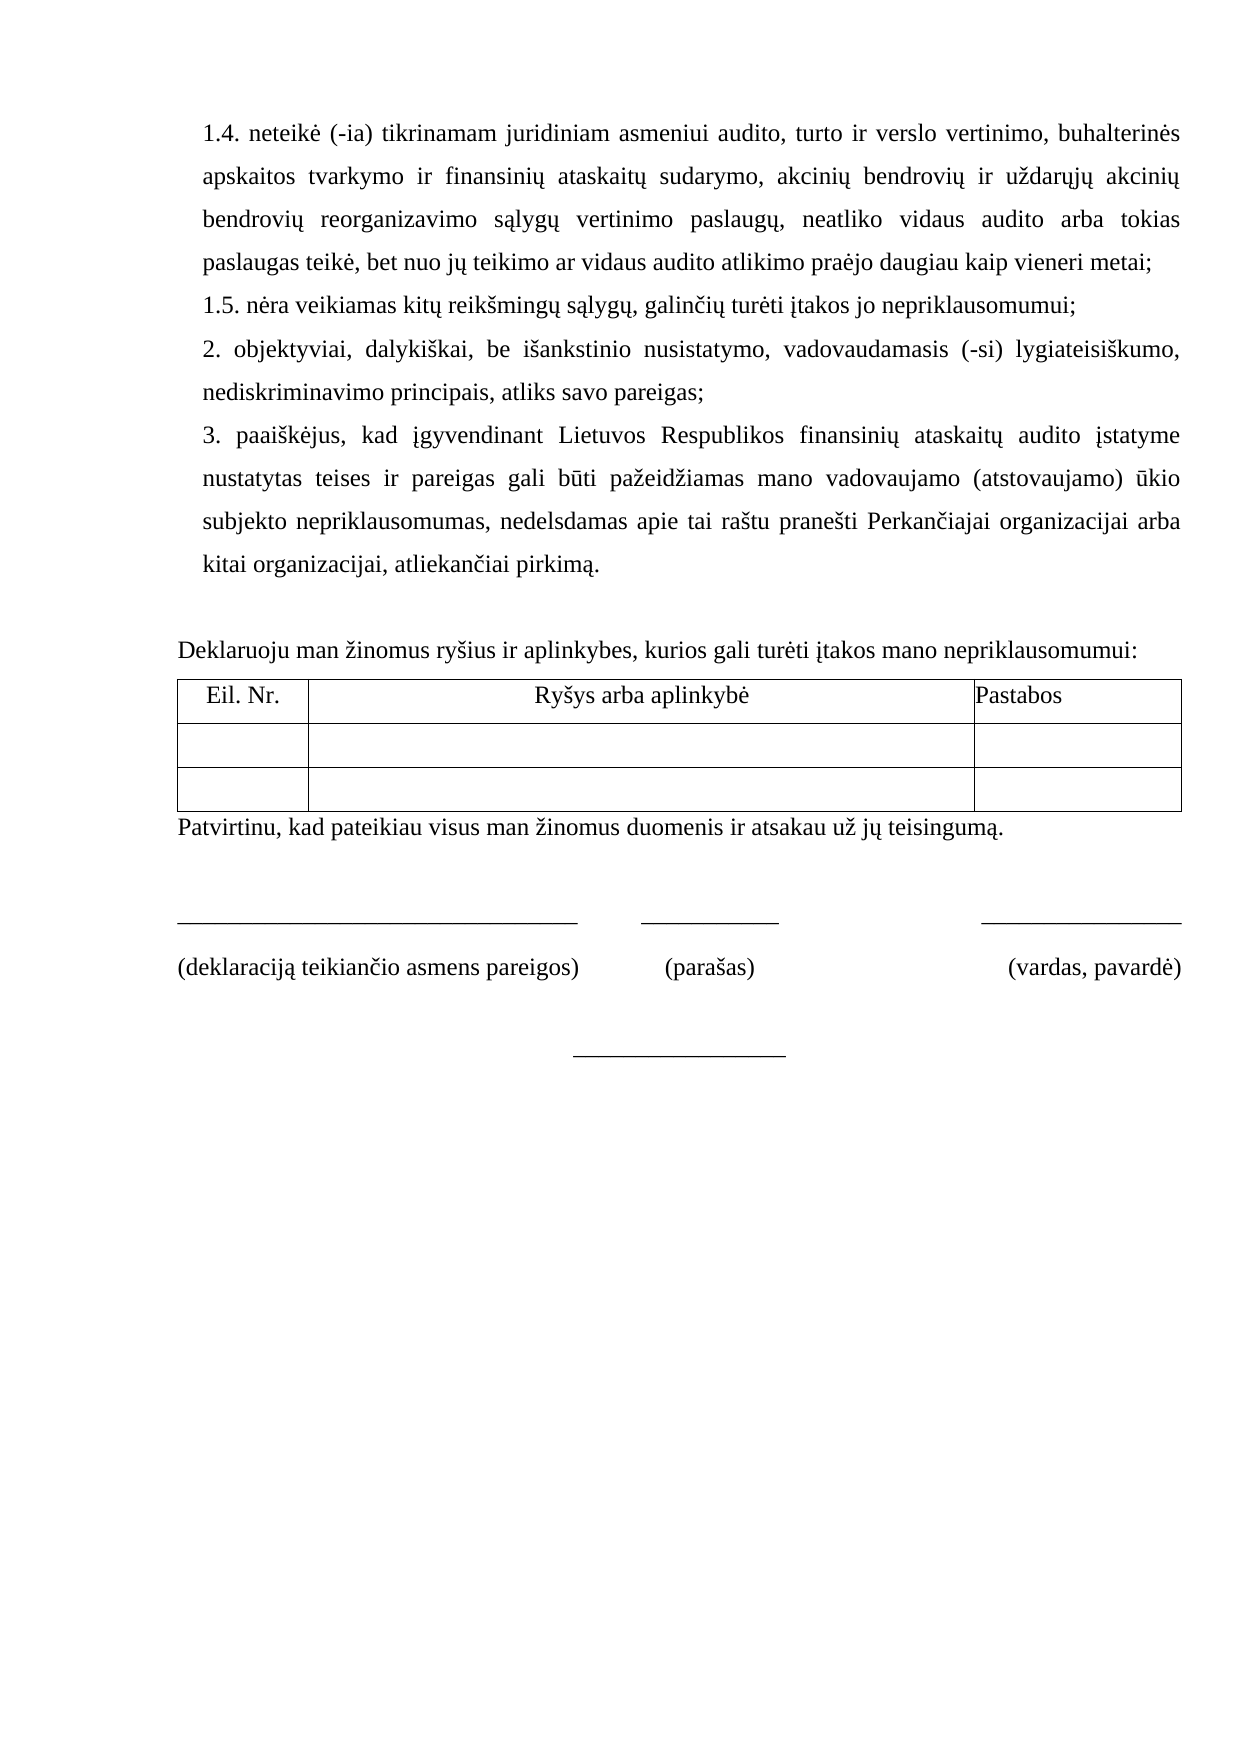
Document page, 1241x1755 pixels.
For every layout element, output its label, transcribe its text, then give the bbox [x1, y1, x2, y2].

table_cell [975, 768, 1181, 811]
text 1.4. neteikė (-ia) tikrinamam juridiniam asmeniui audito, turto ir verslo vertinimo, buhalterinės apskaitos tvarkymo ir finansinių ataskaitų sudarymo, akcinių bendrovių ir uždarųjų akcinių bendrovių reorganizavimo sąlygų vertinimo paslaugų, neatliko vidaus audito arba tokias paslaugas teikė, bet nuo jų teikimo ar vidaus audito atlikimo praėjo daugiau kaip vieneri metai; [202, 118, 1181, 276]
text 1.5. nėra veikiamas kitų reikšmingų sąlygų, galinčių turėti įtakos jo nepriklausomumui; [202, 291, 1181, 319]
table_header Eil. Nr. [178, 680, 308, 723]
table_header ___________ (parašas) [602, 898, 817, 1002]
table_header ________________________________ (deklaraciją teikiančio asmens pareigos) [177, 898, 602, 1002]
text 3. paaiškėjus, kad įgyvendinant Lietuvos Respublikos finansinių ataskaitų audito įstatyme nustatytas teises ir pareigas gali būti pažeidžiamas mano vadovaujamo (atstovaujamo) ūkio subjekto nepriklausomumas, nedelsdamas apie tai raštu pranešti Perkančiajai organizacijai arba kitai organizacijai, atliekančiai pirkimą. [202, 420, 1181, 578]
table_cell [178, 768, 308, 811]
table_header Ryšys arba aplinkybė [309, 680, 974, 723]
table_cell [975, 724, 1181, 767]
table_cell [309, 768, 974, 811]
text Deklaruoju man žinomus ryšius ir aplinkybes, kurios gali turėti įtakos mano nepriklausomumui: [177, 636, 1181, 664]
text Patvirtinu, kad pateikiau visus man žinomus duomenis ir atsakau už jų teisingumą. [177, 812, 1181, 841]
table_cell [178, 724, 308, 767]
table_header Pastabos [975, 680, 1181, 723]
table_header ________________ (vardas, pavardė) [818, 898, 1181, 1002]
text _________________ [177, 1031, 1181, 1060]
text 2. objektyviai, dalykiškai, be išankstinio nusistatymo, vadovaudamasis (-si) lygiateisiškumo, nediskriminavimo principais, atliks savo pareigas; [202, 334, 1181, 406]
table_cell [309, 724, 974, 767]
